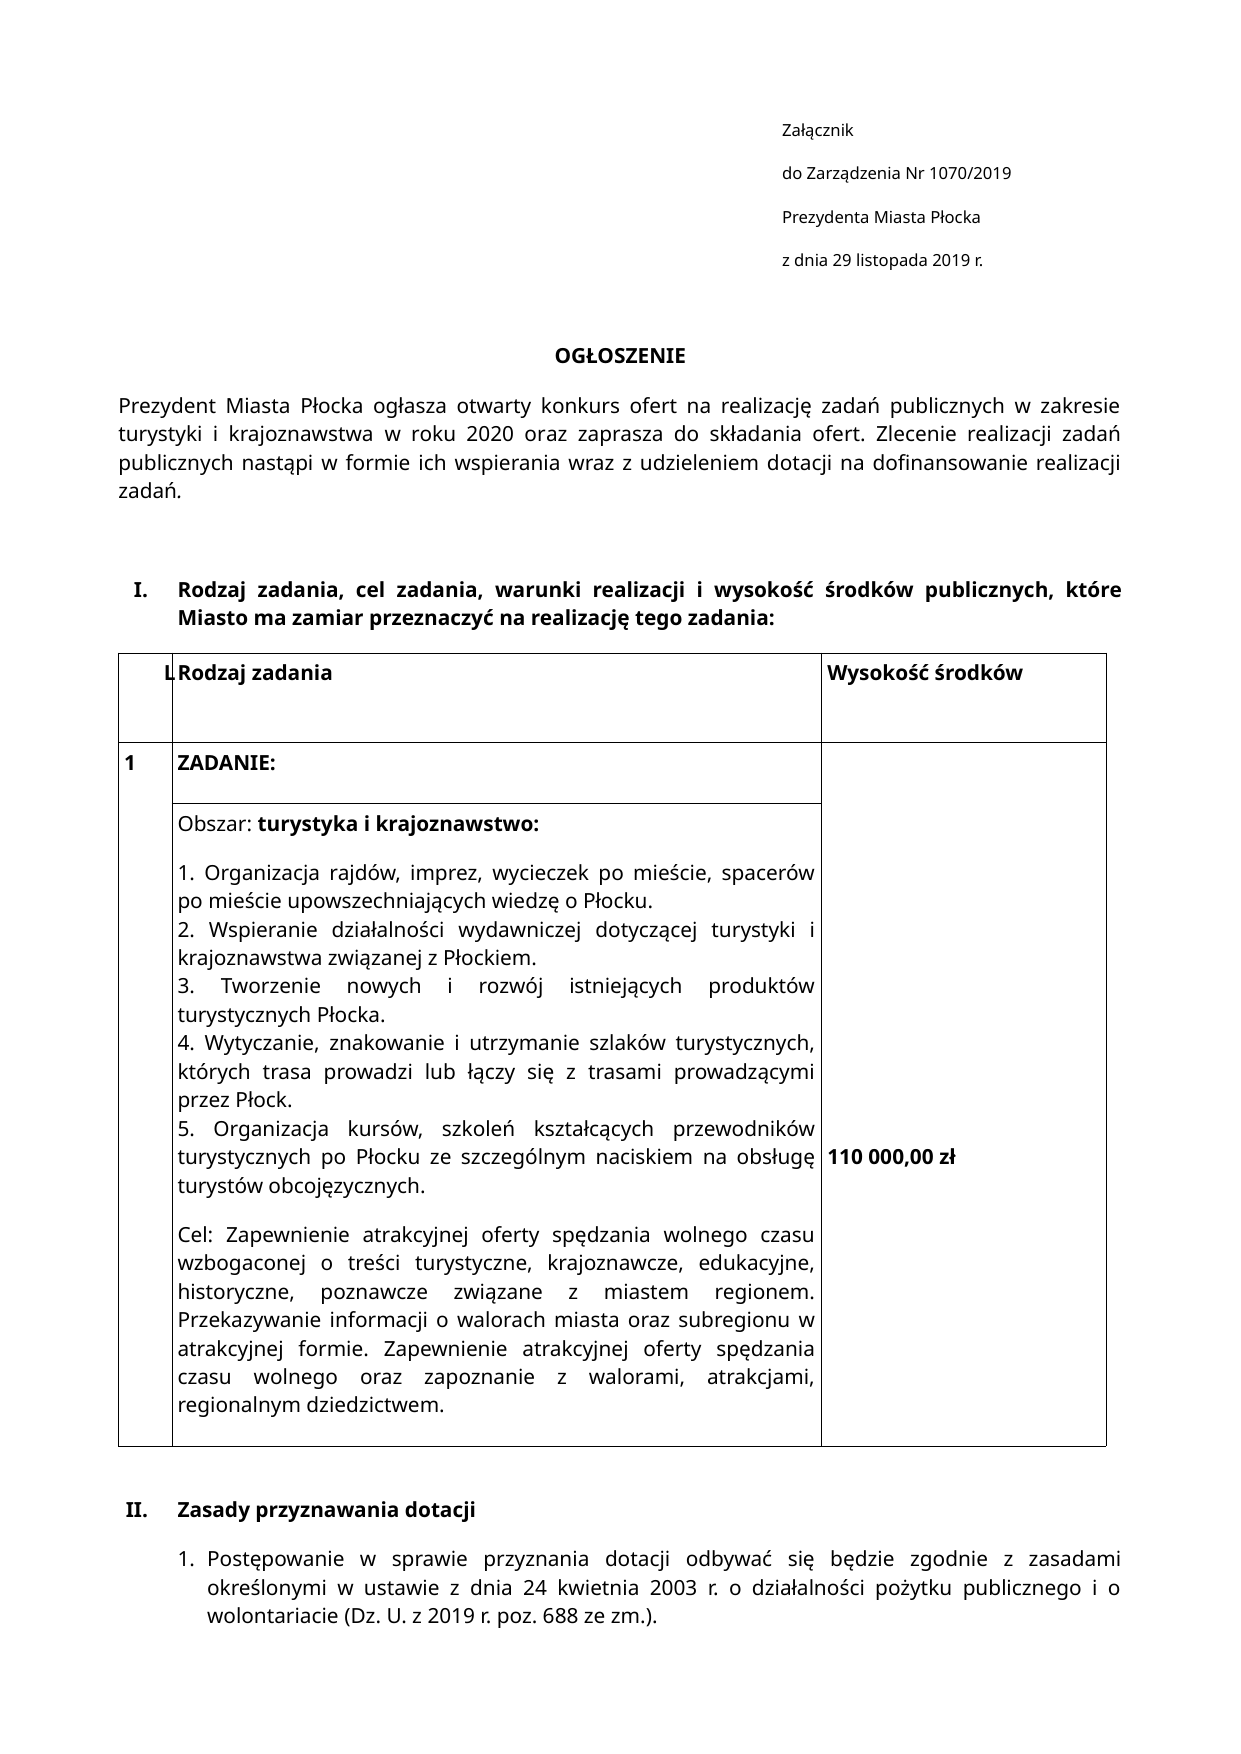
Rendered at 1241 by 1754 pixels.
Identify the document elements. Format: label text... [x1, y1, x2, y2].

list Rodzaj zadania, cel zadania, warunki realizacji i wysokość środków publicznych, które Miasto ma zamiar przeznaczyć na realizację tego zadania: [148, 575, 1122, 632]
list Postępowanie w sprawie przyznania dotacji odbywać się będzie zgodnie z zasadami określonymi w ustawie z dnia 24 kwietnia 2003 r. o działalności pożytku publicznego i o wolontariacie (Dz. U. z 2019 r. poz. 688 ze zm.). [177, 1544, 1122, 1630]
text do Zarządzenia Nr 1070/2019 [782, 162, 1122, 184]
text Załącznik [708, 118, 1122, 141]
text Prezydent Miasta Płocka ogłasza otwarty konkurs ofert na realizację zadań publicznych w zakresie turystyki i krajoznawstwa w roku 2020 oraz zaprasza do składania ofert. Zlecenie realizacji zadań publicznych nastąpi w formie ich wspierania wraz z udzieleniem dotacji na dofinansowanie realizacji zadań. [118, 391, 1122, 504]
text OGŁOSZENIE [118, 342, 1122, 370]
table_cell ZADANIE: [173, 743, 821, 803]
table_cell 110 000,00 zł [822, 743, 1106, 1446]
table_header Wysokość środków [822, 654, 1106, 742]
list Zasady przyznawania dotacji [148, 1495, 1122, 1523]
text z dnia 29 listopada 2019 r. [708, 249, 1122, 271]
table_header Rodzaj zadania [173, 654, 821, 742]
table_cell 1 [119, 743, 172, 1446]
text Prezydenta Miasta Płocka [708, 205, 1122, 228]
table_cell Obszar: turystyka i krajoznawstwo: 1. Organizacja rajdów, imprez, wycieczek po mieście, spacerów po mieście upowszechniających wiedzę o Płocku. 2. Wspieranie działalności wydawniczej dotyczącej turystyki i krajoznawstwa związanej z Płockiem. 3. Tworzenie nowych i rozwój istniejących produktów turystycznych Płocka. 4. Wytyczanie, znakowanie i utrzymanie szlaków turystycznych, których trasa prowadzi lub łączy się z trasami prowadzącymi przez Płock. 5. Organizacja kursów, szkoleń kształcących przewodników turystycznych po Płocku ze szczególnym naciskiem na obsługę turystów obcojęzycznych. Cel: Zapewnienie atrakcyjnej oferty spędzania wolnego czasu wzbogaconej o treści turystyczne, krajoznawcze, edukacyjne, historyczne, poznawcze związane z miastem regionem. Przekazywanie informacji o walorach miasta oraz subregionu w atrakcyjnej formie. Zapewnienie atrakcyjnej oferty spędzania czasu wolnego oraz zapoznanie z walorami, atrakcjami, regionalnym dziedzictwem. [173, 804, 821, 1446]
table_header Lp. [119, 654, 172, 742]
